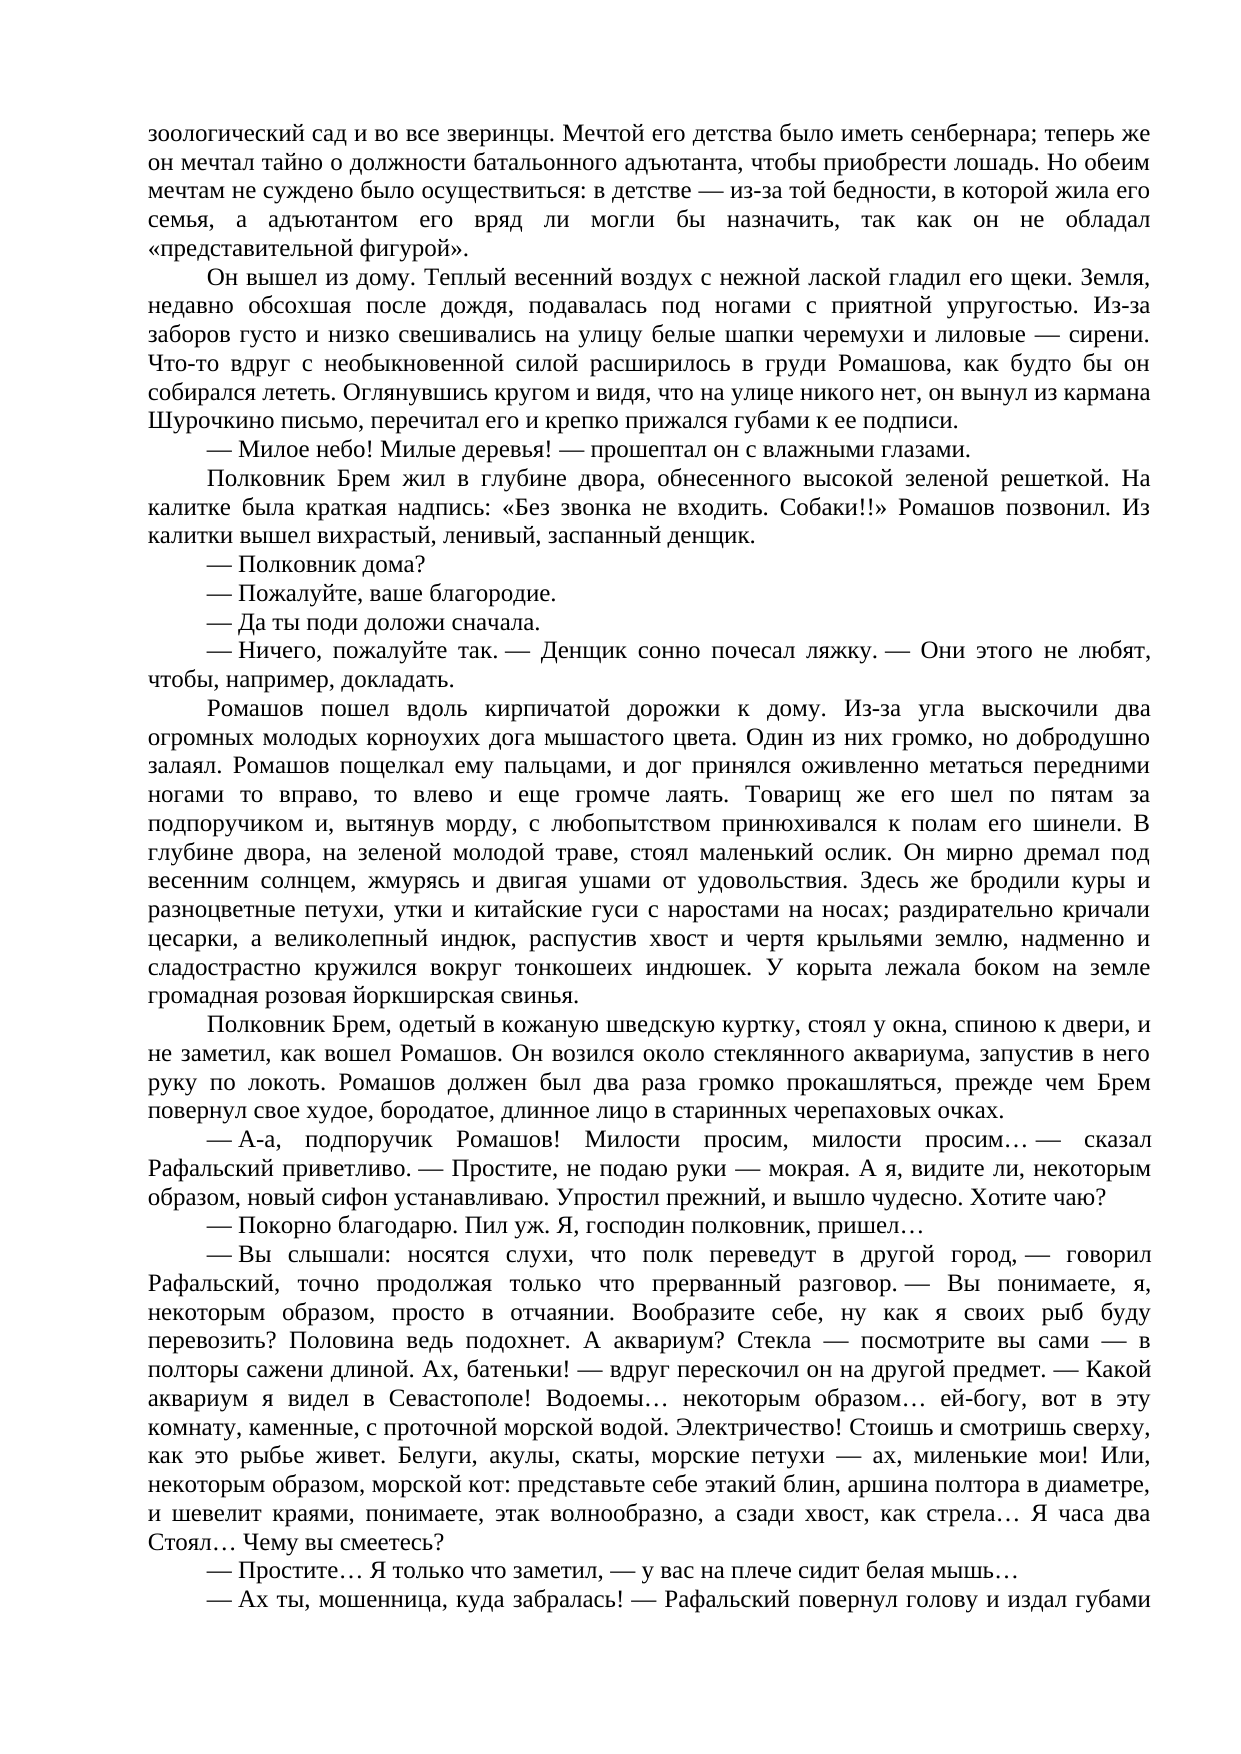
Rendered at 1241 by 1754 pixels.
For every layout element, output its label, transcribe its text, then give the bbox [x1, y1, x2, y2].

text — Да ты поди доложи сначала. [148, 607, 1152, 636]
text — Пожалуйте, ваше благородие. [148, 578, 1152, 607]
text — А-а, подпоручик Ромашов! Милости просим, милости просим… — сказал Рафальский приветливо. — Простите, не подаю руки — мокрая. А я, видите ли, некоторым образом, новый сифон устанавливаю. Упростил прежний, и вышло чудесно. Хотите чаю? [148, 1124, 1152, 1211]
text Ромашов пошел вдоль кирпичатой дорожки к дому. Из-за угла выскочили два огромных молодых корноухих дога мышастого цвета. Один из них громко, но добродушно залаял. Ромашов пощелкал ему пальцами, и дог принялся оживленно метаться передними ногами то вправо, то влево и еще громче лаять. Товарищ же его шел по пятам за подпоручиком и, вытянув морду, с любопытством принюхивался к полам его шинели. В глубине двора, на зеленой молодой траве, стоял маленький ослик. Он мирно дремал под весенним солнцем, жмурясь и двигая ушами от удовольствия. Здесь же бродили куры и разноцветные петухи, утки и китайские гуси с наростами на носах; раздирательно кричали цесарки, а великолепный индюк, распустив хвост и чертя крыльями землю, надменно и сладострастно кружился вокруг тонкошеих индюшек. У корыта лежала боком на земле громадная розовая йоркширская свинья. [148, 693, 1152, 1009]
text — Вы слышали: носятся слухи, что полк переведут в другой город, — говорил Рафальский, точно продолжая только что прерванный разговор. — Вы понимаете, я, некоторым образом, просто в отчаянии. Вообразите себе, ну как я своих рыб буду перевозить? Половина ведь подохнет. А аквариум? Стекла — посмотрите вы сами — в полторы сажени длиной. Ах, батеньки! — вдруг перескочил он на другой предмет. — Какой аквариум я видел в Севастополе! Водоемы… некоторым образом… ей-богу, вот в эту комнату, каменные, с проточной морской водой. Электричество! Стоишь и смотришь сверху, как это рыбье живет. Белуги, акулы, скаты, морские петухи — ах, миленькие мои! Или, некоторым образом, морской кот: представьте себе этакий блин, аршина полтора в диаметре, и шевелит краями, понимаете, этак волнообразно, а сзади хвост, как стрела… Я часа два Стоял… Чему вы смеетесь? [148, 1239, 1152, 1556]
text Полковник Брем жил в глубине двора, обнесенного высокой зеленой решеткой. На калитке была краткая надпись: «Без звонка не входить. Собаки!!» Ромашов позвонил. Из калитки вышел вихрастый, ленивый, заспанный денщик. [148, 463, 1152, 549]
text — Полковник дома? [148, 549, 1152, 578]
text Он вышел из дому. Теплый весенний воздух с нежной лаской гладил его щеки. Земля, недавно обсохшая после дождя, подавалась под ногами с приятной упругостью. Из-за заборов густо и низко свешивались на улицу белые шапки черемухи и лиловые — сирени. Что-то вдруг с необыкновенной силой расширилось в груди Ромашова, как будто бы он собирался лететь. Оглянувшись кругом и видя, что на улице никого нет, он вынул из кармана Шурочкино письмо, перечитал его и крепко прижался губами к ее подписи. [148, 262, 1152, 434]
text Полковник Брем, одетый в кожаную шведскую куртку, стоял у окна, спиною к двери, и не заметил, как вошел Ромашов. Он возился около стеклянного аквариума, запустив в него руку по локоть. Ромашов должен был два раза громко прокашляться, прежде чем Брем повернул свое худое, бородатое, длинное лицо в старинных черепаховых очках. [148, 1009, 1152, 1124]
text — Простите… Я только что заметил, — у вас на плече сидит белая мышь… [148, 1556, 1152, 1584]
text — Ах ты, мошенница, куда забралась! — Рафальский повернул голову и издал губами [148, 1584, 1152, 1613]
text — Милое небо! Милые деревья! — прошептал он с влажными глазами. [148, 434, 1152, 463]
text — Покорно благодарю. Пил уж. Я, господин полковник, пришел… [148, 1211, 1152, 1239]
text зоологический сад и во все зверинцы. Мечтой его детства было иметь сенбернара; теперь же он мечтал тайно о должности батальонного адъютанта, чтобы приобрести лошадь. Но обеим мечтам не суждено было осуществиться: в детстве — из-за той бедности, в которой жила его семья, а адъютантом его вряд ли могли бы назначить, так как он не обладал «представительной фигурой». [148, 118, 1152, 262]
text — Ничего, пожалуйте так. — Денщик сонно почесал ляжку. — Они этого не любят, чтобы, например, докладать. [148, 636, 1152, 693]
